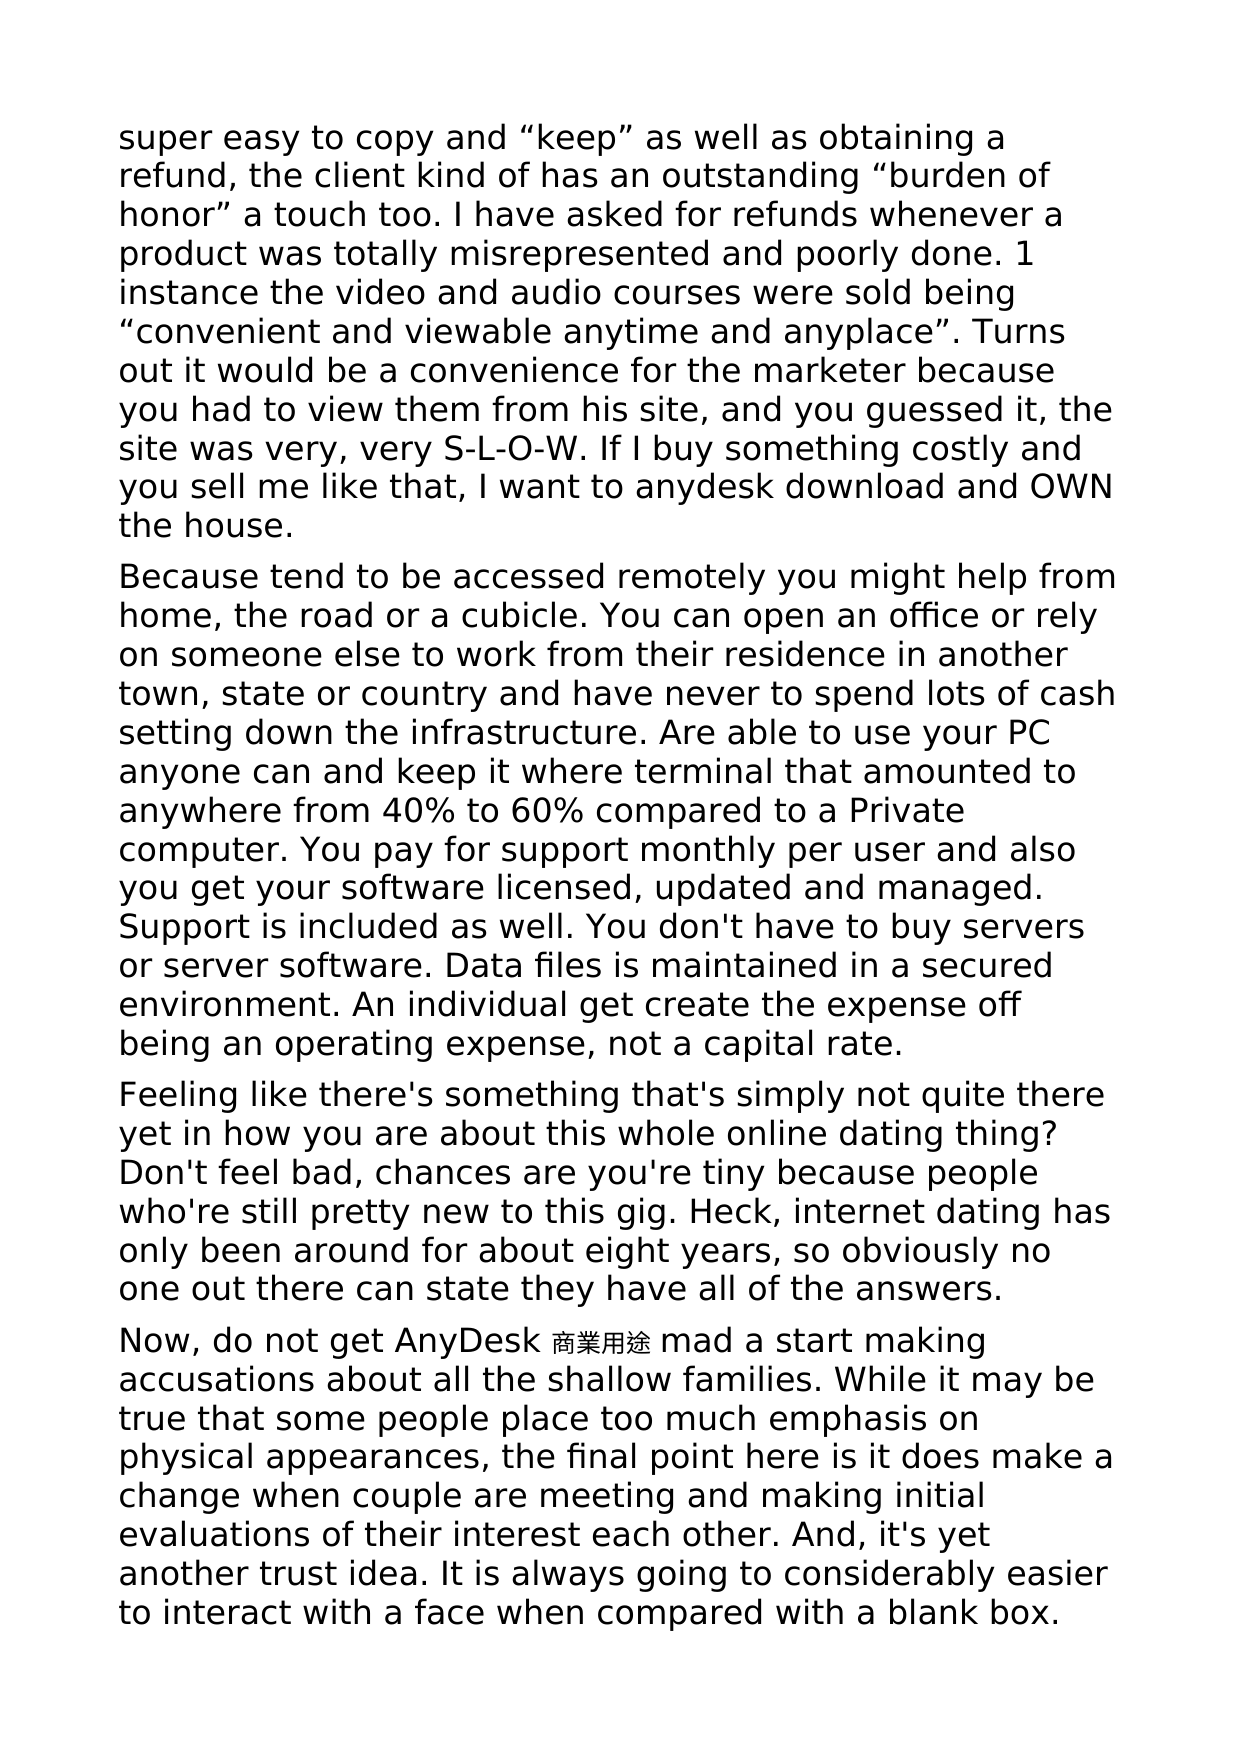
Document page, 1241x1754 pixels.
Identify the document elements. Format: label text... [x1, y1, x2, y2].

text super easy to copy and “keep” as well as obtaining a refund, the client kind of has an outstanding “burden of honor” a touch too. I have asked for refunds whenever a product was totally misrepresented and poorly done. 1 instance the video and audio courses were sold being “convenient and viewable anytime and anyplace”. Turns out it would be a convenience for the marketer because you had to view them from his site, and you guessed it, the site was very, very S-L-O-W. If I buy something costly and you sell me like that, I want to anydesk download and OWN the house. [118, 118, 1122, 546]
text Because tend to be accessed remotely you might help from home, the road or a cubicle. You can open an office or rely on someone else to work from their residence in another town, state or country and have never to spend lots of cash setting down the infrastructure. Are able to use your PC anyone can and keep it where terminal that amounted to anywhere from 40% to 60% compared to a Private computer. You pay for support monthly per user and also you get your software licensed, updated and managed. Support is included as well. You don't have to buy servers or server software. Data files is maintained in a secured environment. An individual get create the expense off being an operating expense, not a capital rate. [118, 558, 1122, 1063]
text Feeling like there's something that's simply not quite there yet in how you are about this whole online dating thing? Don't feel bad, chances are you're tiny because people who're still pretty new to this gig. Heck, internet dating has only been around for about eight years, so obviously no one out there can state they have all of the answers. [118, 1076, 1122, 1309]
text Now, do not get AnyDesk 商業用途 mad a start making accusations about all the shallow families. While it may be true that some people place too much emphasis on physical appearances, the final point here is it does make a change when couple are meeting and making initial evaluations of their interest each other. And, it's yet another trust idea. It is always going to considerably easier to interact with a face when compared with a blank box. [118, 1321, 1122, 1632]
